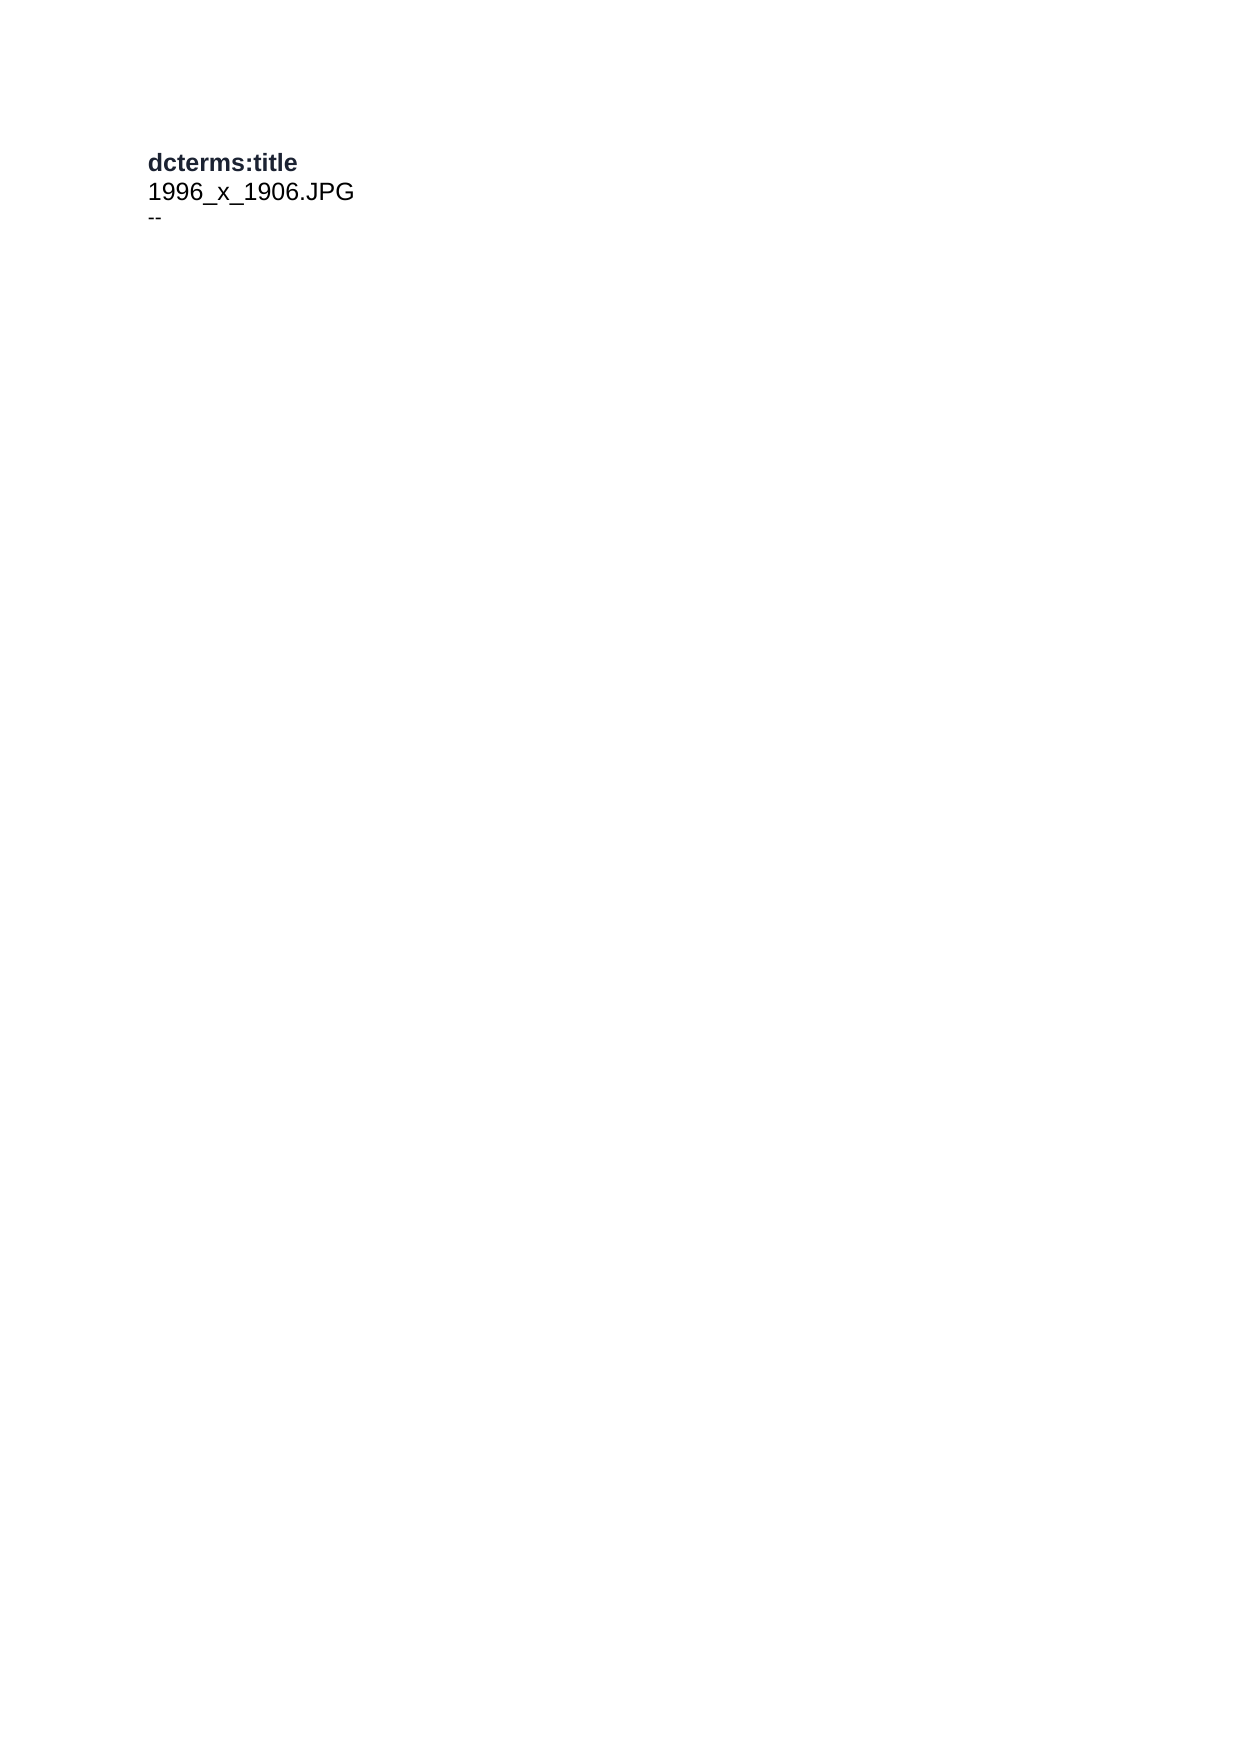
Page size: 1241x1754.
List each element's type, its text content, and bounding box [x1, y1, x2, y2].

text 1996_x_1906.JPG [148, 176, 1092, 205]
text -- [148, 205, 1092, 229]
text dcterms:title [148, 148, 1092, 176]
